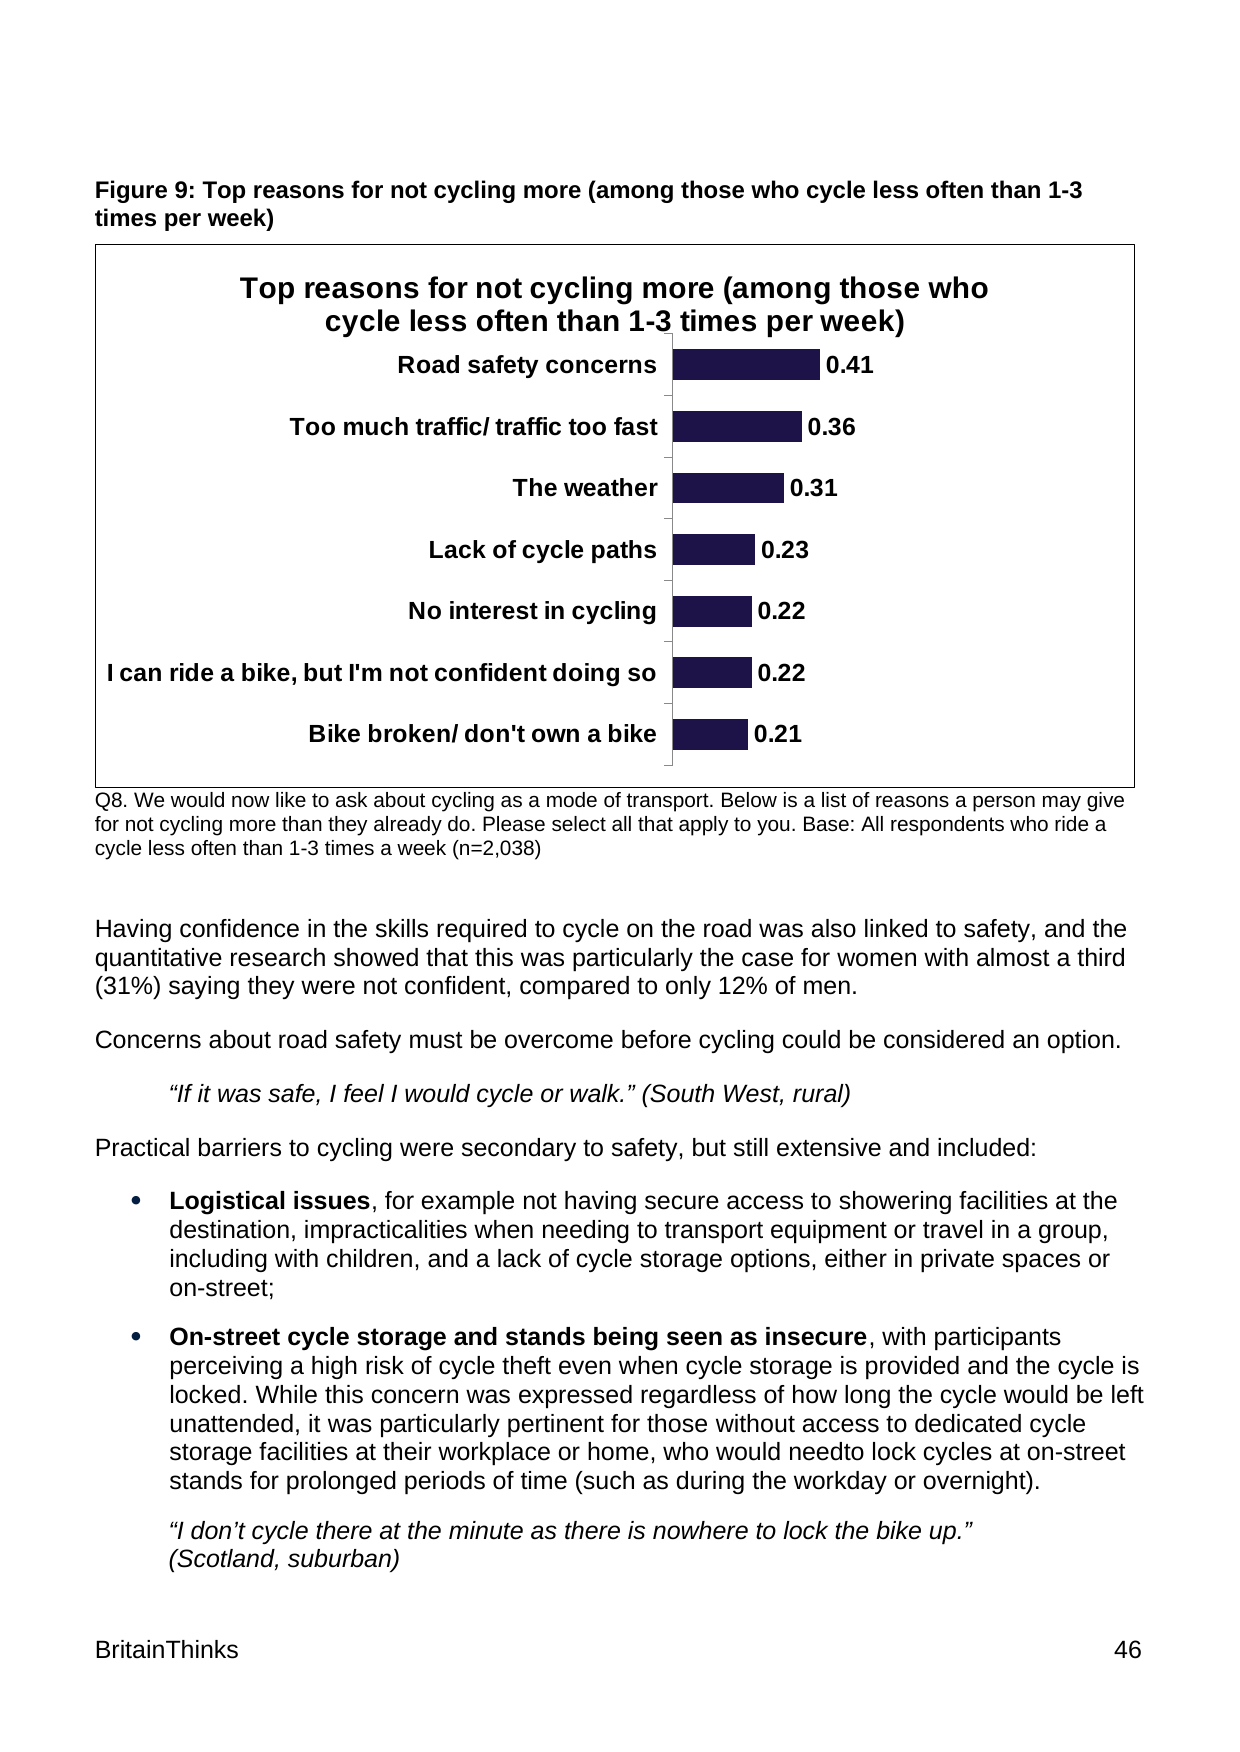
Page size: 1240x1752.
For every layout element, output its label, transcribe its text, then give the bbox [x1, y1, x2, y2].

text Concerns about road safety must be overcome before cycling could be considered an option. [94, 1025, 1145, 1054]
text Q8. We would now like to ask about cycling as a mode of transport. Below is a list of reasons a person may give for not cycling more than they already do. Please select all that apply to you. Base: All respondents who ride a cycle less often than 1-3 times a week (n=2,038) [94, 244, 1145, 860]
text Having confidence in the skills required to cycle on the road was also linked to safety, and the quantitative research showed that this was particularly the case for women with almost a third (31%) saying they were not confident, compared to only 12% of men. [94, 914, 1145, 1000]
text Figure 9: Top reasons for not cycling more (among those who cycle less often than 1-3 times per week) [94, 176, 1145, 232]
text Practical barriers to cycling were secondary to safety, but still extensive and included: [94, 1132, 1145, 1161]
text “I don’t cycle there at the minute as there is nowhere to lock the bike up.” (Scotland, suburban) [168, 1516, 1071, 1573]
list Logistical issues, for example not having secure access to showering facilities at the destination, impracticalities when needing to transport equipment or travel in a group, including with children, and a lack of cycle storage options, either in private spaces or on-street; [132, 1186, 1145, 1301]
text “If it was safe, I feel I would cycle or walk.” (South West, rural) [168, 1079, 1071, 1107]
list On-street cycle storage and stands being seen as insecure, with participants perceiving a high risk of cycle theft even when cycle storage is provided and the cycle is locked. While this concern was expressed regardless of how long the cycle would be left unattended, it was particularly pertinent for those without access to dedicated cycle storage facilities at their workplace or home, who would needto lock cycles at on-street stands for prolonged periods of time (such as during the workday or overnight). [132, 1322, 1145, 1495]
